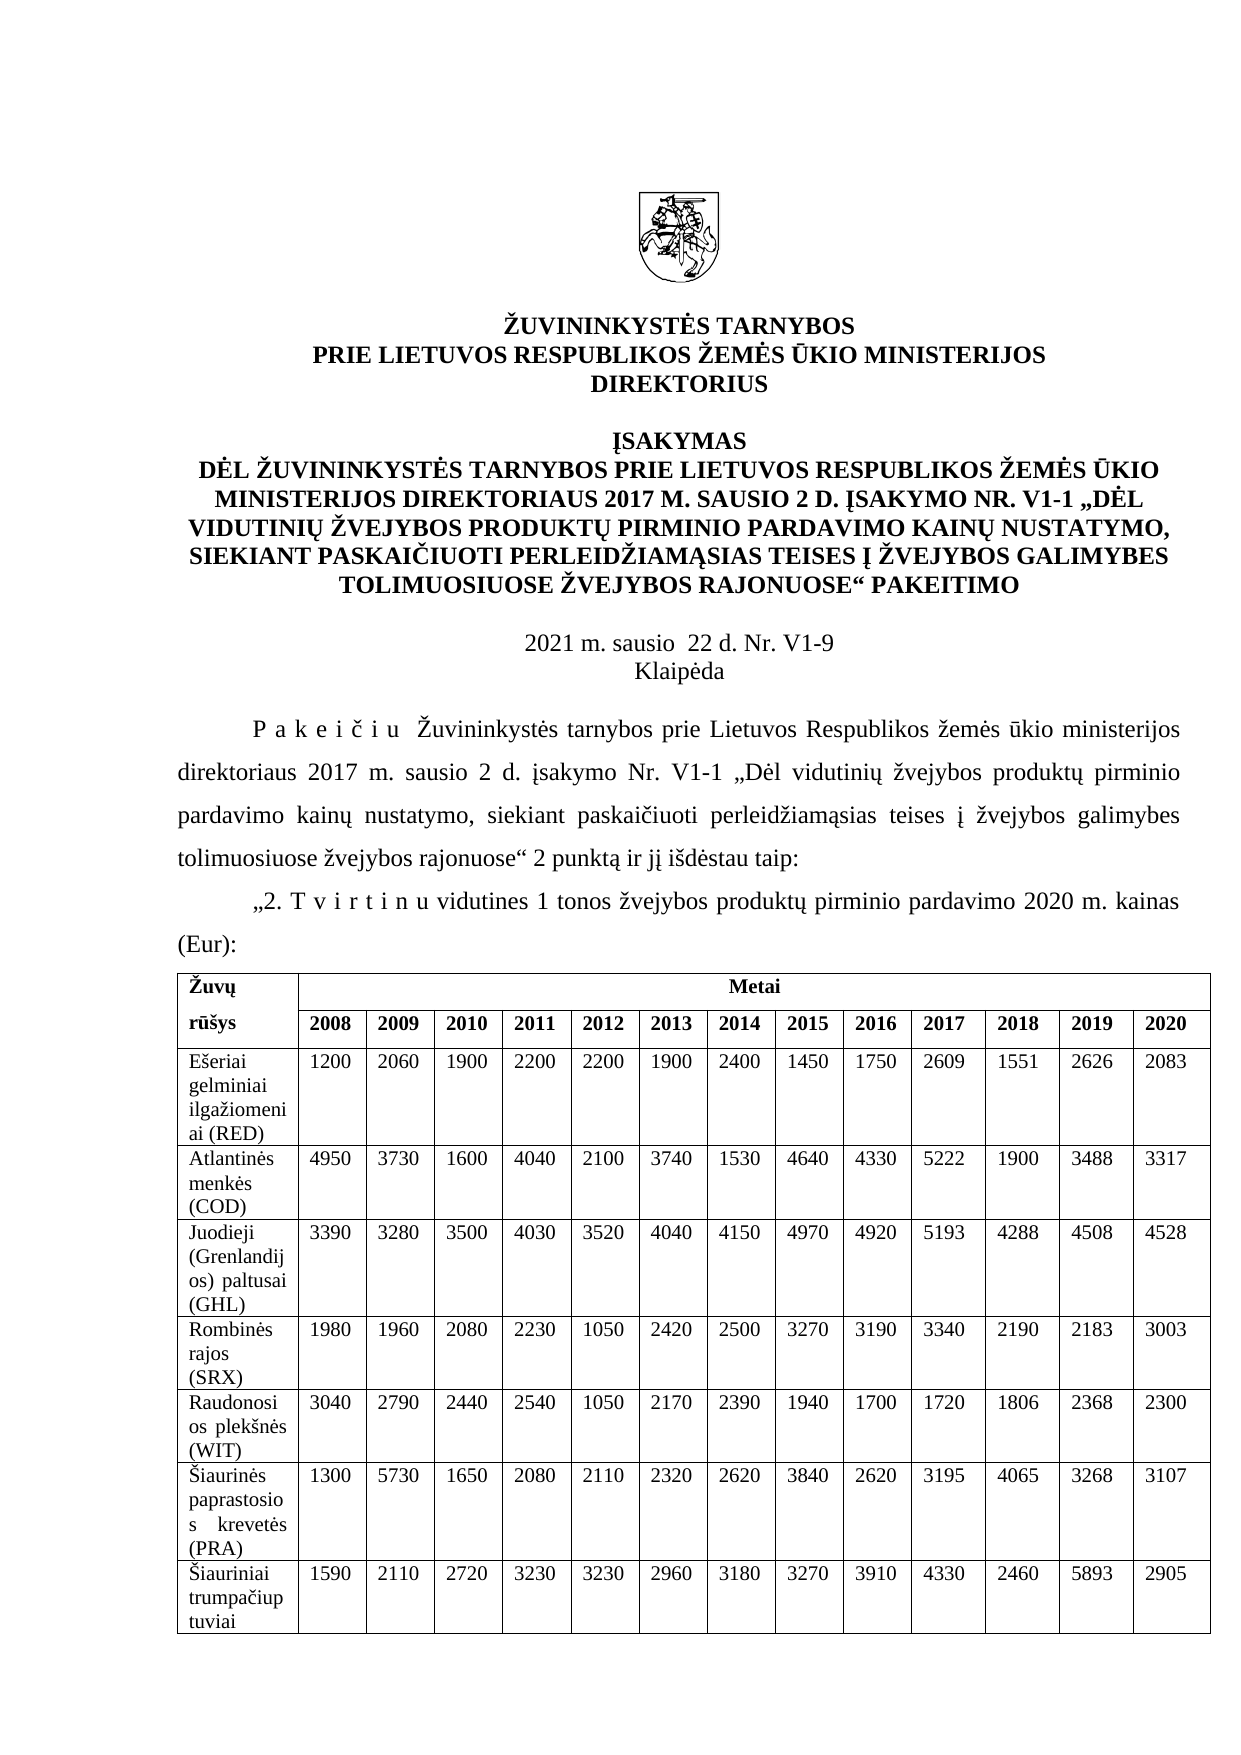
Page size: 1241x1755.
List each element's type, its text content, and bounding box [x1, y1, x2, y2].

table_cell 2018 [986, 1011, 1059, 1048]
text ŽUVININKYSTĖS TARNYBOS [177, 311, 1181, 340]
table_cell 1650 [435, 1463, 502, 1559]
table_cell 4040 [503, 1146, 571, 1218]
table_cell 3390 [299, 1220, 366, 1316]
table_cell 4640 [776, 1146, 843, 1218]
table_cell 2190 [986, 1317, 1059, 1389]
table_cell 4970 [776, 1220, 843, 1316]
table_cell 3910 [844, 1561, 911, 1633]
table_cell 4330 [912, 1561, 985, 1633]
table_cell 4288 [986, 1220, 1059, 1316]
table_cell 3488 [1060, 1146, 1133, 1218]
table_cell 4330 [844, 1146, 911, 1218]
table_cell 2019 [1060, 1011, 1133, 1048]
table_cell Rombinės rajos (SRX) [178, 1317, 298, 1389]
table_cell 2080 [435, 1317, 502, 1389]
table_cell 2014 [708, 1011, 775, 1048]
table_cell 2620 [708, 1463, 775, 1559]
table_cell 2009 [367, 1011, 434, 1048]
table_cell 2400 [708, 1049, 775, 1145]
table_cell 1940 [776, 1390, 843, 1462]
table_cell 2905 [1134, 1561, 1210, 1633]
table_cell 2790 [367, 1390, 434, 1462]
table_cell 2012 [572, 1011, 639, 1048]
text DIREKTORIUS [177, 369, 1181, 398]
table_cell 2008 [299, 1011, 366, 1048]
table_cell 1600 [435, 1146, 502, 1218]
table_cell 4065 [986, 1463, 1059, 1559]
table_cell 2016 [844, 1011, 911, 1048]
table_cell Juodieji (Grenlandijos) paltusai (GHL) [178, 1220, 298, 1316]
table_cell 3500 [435, 1220, 502, 1316]
table_cell 2420 [640, 1317, 707, 1389]
table_cell Raudonosios plekšnės (WIT) [178, 1390, 298, 1462]
table_cell 1050 [572, 1390, 639, 1462]
table_cell 2390 [708, 1390, 775, 1462]
table_cell 2626 [1060, 1049, 1133, 1145]
table_cell 1551 [986, 1049, 1059, 1145]
table_cell 2083 [1134, 1049, 1210, 1145]
table_cell 1590 [299, 1561, 366, 1633]
table_cell 3340 [912, 1317, 985, 1389]
table_cell 4528 [1134, 1220, 1210, 1316]
table_cell 1530 [708, 1146, 775, 1218]
table_cell 2060 [367, 1049, 434, 1145]
table_cell 1900 [986, 1146, 1059, 1218]
table_header Žuvų rūšys [178, 974, 298, 1048]
table_cell Ešeriai gelminiai ilgažiomeniai (RED) [178, 1049, 298, 1145]
table_cell 1300 [299, 1463, 366, 1559]
table_cell 1900 [640, 1049, 707, 1145]
table_cell 3520 [572, 1220, 639, 1316]
text P a k e i č i u Žuvininkystės tarnybos prie Lietuvos Respublikos žemės ūkio ministerijos direktoriaus 2017 m. sausio 2 d. įsakymo Nr. V1-1 „Dėl vidutinių žvejybos produktų pirminio pardavimo kainų nustatymo, siekiant paskaičiuoti perleidžiamąsias teises į žvejybos galimybes tolimuosiuose žvejybos rajonuose“ 2 punktą ir jį išdėstau taip: [177, 714, 1181, 872]
table_cell 1750 [844, 1049, 911, 1145]
text „2. T v i r t i n u vidutines 1 tonos žvejybos produktų pirminio pardavimo 2020 m. kainas (Eur): [177, 886, 1181, 958]
table_cell 2368 [1060, 1390, 1133, 1462]
table_cell 3107 [1134, 1463, 1210, 1559]
table_cell 2620 [844, 1463, 911, 1559]
table_cell 5730 [367, 1463, 434, 1559]
table_cell 3040 [299, 1390, 366, 1462]
text Klaipėda [177, 656, 1181, 685]
table_cell 2170 [640, 1390, 707, 1462]
table_cell 1806 [986, 1390, 1059, 1462]
table_cell 1050 [572, 1317, 639, 1389]
table_cell 3280 [367, 1220, 434, 1316]
text ĮSAKYMAS [177, 426, 1181, 455]
table_cell 1720 [912, 1390, 985, 1462]
table_cell 1980 [299, 1317, 366, 1389]
table_cell 2540 [503, 1390, 571, 1462]
table_cell 2460 [986, 1561, 1059, 1633]
table_cell 2010 [435, 1011, 502, 1048]
table_cell 3180 [708, 1561, 775, 1633]
table_cell 4950 [299, 1146, 366, 1218]
table_cell 2110 [572, 1463, 639, 1559]
table_cell 2100 [572, 1146, 639, 1218]
table_cell 2440 [435, 1390, 502, 1462]
table_cell 5222 [912, 1146, 985, 1218]
table_cell 1900 [435, 1049, 502, 1145]
table_cell 3730 [367, 1146, 434, 1218]
table_cell Atlantinės menkės (COD) [178, 1146, 298, 1218]
table_cell 2720 [435, 1561, 502, 1633]
text PRIE LIETUVOS RESPUBLIKOS ŽEMĖS ŪKIO MINISTERIJOS [177, 340, 1181, 369]
table_cell 1450 [776, 1049, 843, 1145]
table_cell 3268 [1060, 1463, 1133, 1559]
table_cell 4150 [708, 1220, 775, 1316]
table_cell 2017 [912, 1011, 985, 1048]
table_cell 2200 [503, 1049, 571, 1145]
table_cell 3230 [503, 1561, 571, 1633]
text 2021 m. sausio 22 d. Nr. V1-9 [177, 628, 1181, 656]
table_cell 2500 [708, 1317, 775, 1389]
text DĖL Žuvininkystės tarnybos prie lietuvos respublikos žemės ūkio ministerijos direktoriaus 2017 m. sausio 2 d. Įsakymo Nr. V1-1 „Dėl vidutinių žvejybos produktų pirminio pardavimo kainų nustatymo, siekiant paskaičiuoti perleidžiamąsias teises į žvejybos galimybes tolimuosiuose žvejybos rajonuose“ pakeitimo [177, 455, 1181, 599]
table_cell Šiauriniai trumpačiuptuviai [178, 1561, 298, 1633]
table_cell 2110 [367, 1561, 434, 1633]
table_cell 3270 [776, 1317, 843, 1389]
table_cell 4030 [503, 1220, 571, 1316]
table_cell 2300 [1134, 1390, 1210, 1462]
table_cell 3270 [776, 1561, 843, 1633]
table_cell 4920 [844, 1220, 911, 1316]
table_cell 1200 [299, 1049, 366, 1145]
table_cell 2020 [1134, 1011, 1210, 1048]
table_cell Šiaurinės paprastosios krevetės (PRA) [178, 1463, 298, 1559]
table_cell 2320 [640, 1463, 707, 1559]
table_cell 3317 [1134, 1146, 1210, 1218]
table_cell 1700 [844, 1390, 911, 1462]
table_cell 3230 [572, 1561, 639, 1633]
table_cell 3840 [776, 1463, 843, 1559]
table_cell 4508 [1060, 1220, 1133, 1316]
table_cell 5193 [912, 1220, 985, 1316]
table_cell 2960 [640, 1561, 707, 1633]
table_cell 2183 [1060, 1317, 1133, 1389]
table_cell 2080 [503, 1463, 571, 1559]
table_cell 2013 [640, 1011, 707, 1048]
table_header Metai [299, 974, 1210, 1010]
table_cell 3190 [844, 1317, 911, 1389]
table_cell 3195 [912, 1463, 985, 1559]
table_cell 2609 [912, 1049, 985, 1145]
table_cell 5893 [1060, 1561, 1133, 1633]
table_cell 2230 [503, 1317, 571, 1389]
table_cell 4040 [640, 1220, 707, 1316]
table_cell 2015 [776, 1011, 843, 1048]
table_cell 2011 [503, 1011, 571, 1048]
table_cell 3740 [640, 1146, 707, 1218]
table_cell 1960 [367, 1317, 434, 1389]
table_cell 3003 [1134, 1317, 1210, 1389]
table_cell 2200 [572, 1049, 639, 1145]
